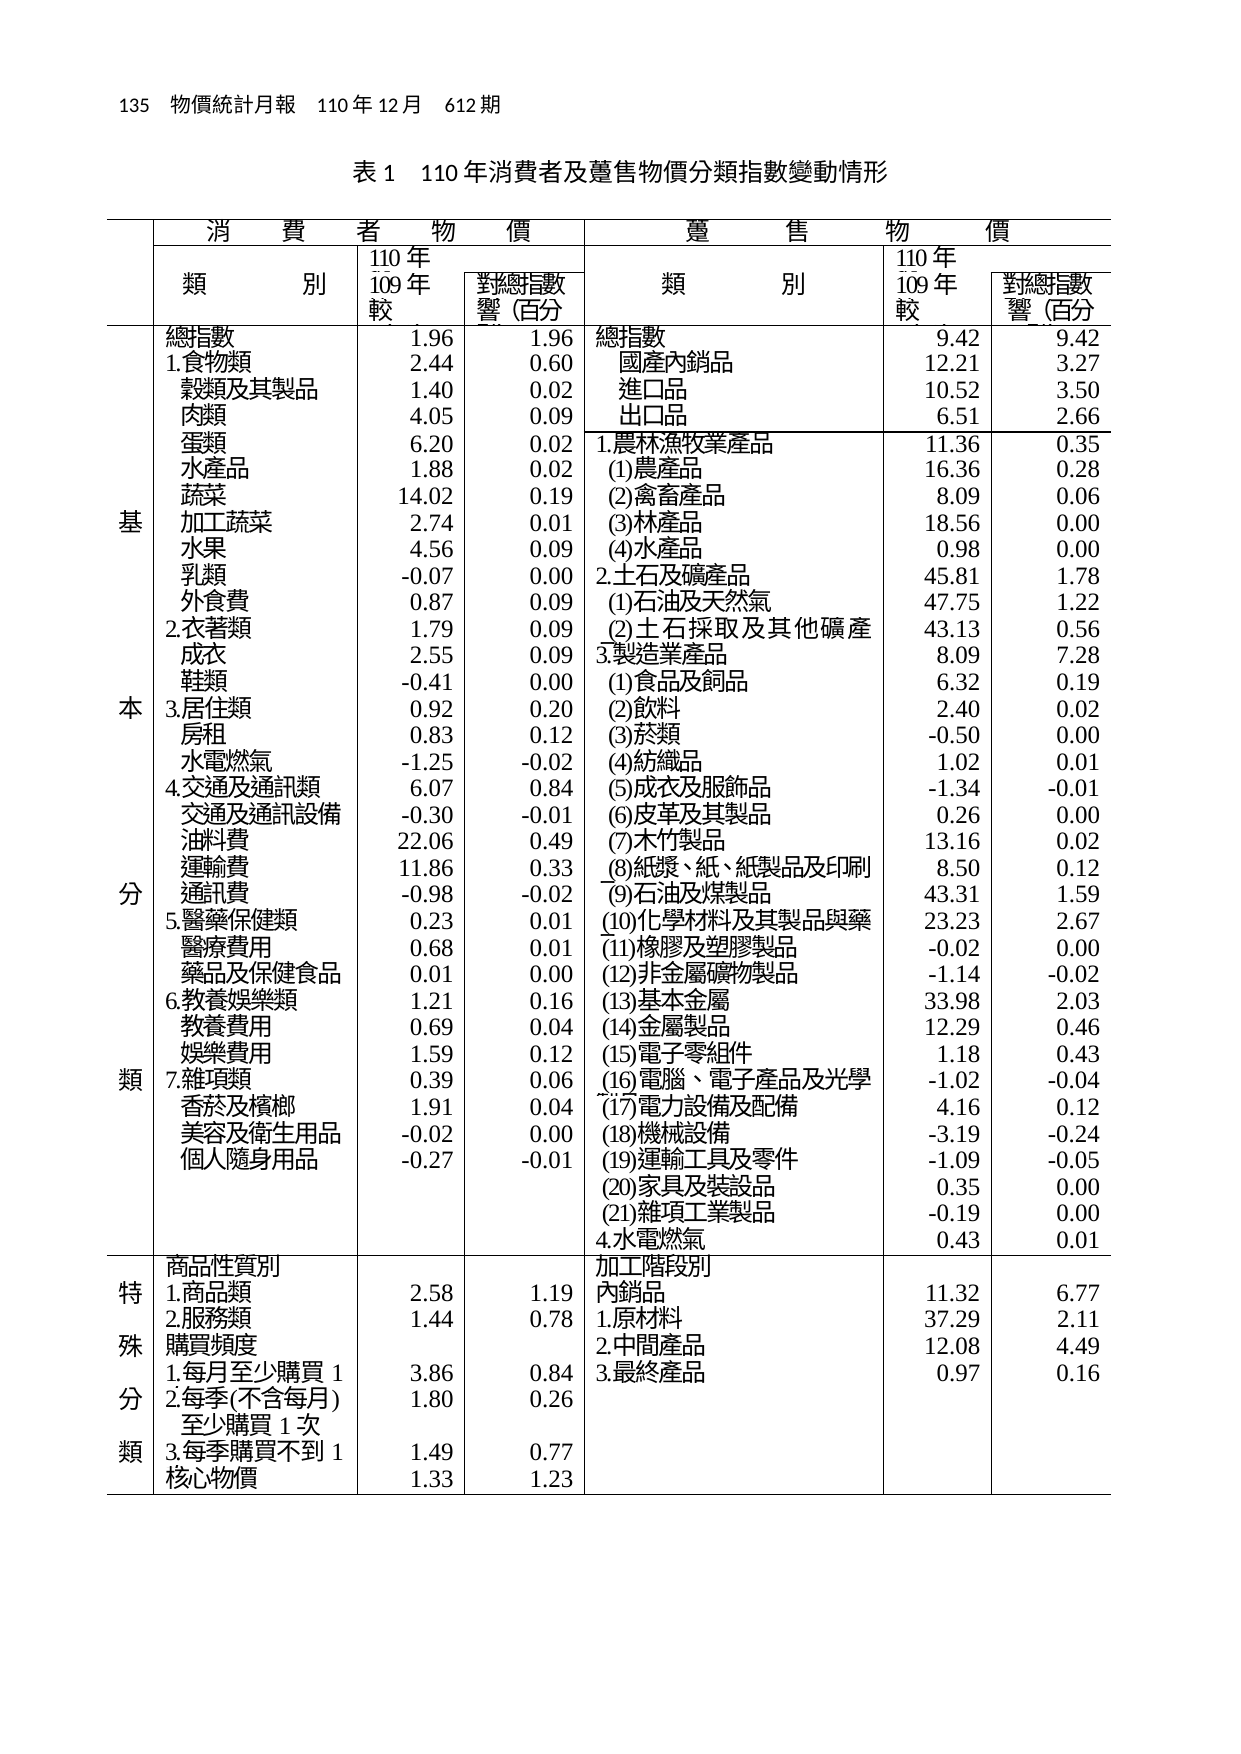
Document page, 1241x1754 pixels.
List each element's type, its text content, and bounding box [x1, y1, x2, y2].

table_cell 2.11 [992, 1308, 1111, 1334]
table_cell 33.98 [884, 989, 991, 1016]
table_cell 0.06 [465, 1069, 584, 1095]
table_cell 水果 [154, 538, 357, 564]
table_cell -0.01 [992, 777, 1111, 803]
table_header 消 費 者 物 價 [154, 220, 584, 245]
table_cell -0.19 [884, 1202, 991, 1228]
table_cell 6.77 [992, 1281, 1111, 1308]
table_cell -0.02 [465, 883, 584, 909]
table_cell [107, 856, 153, 883]
table_cell [107, 485, 153, 511]
table_cell 110年與 [884, 246, 991, 272]
table_cell 1.農林漁牧業產品 [585, 433, 883, 458]
table_cell [465, 1414, 584, 1441]
table_cell 0.77 [465, 1441, 584, 1467]
table_header [107, 220, 153, 245]
table_cell [358, 1256, 464, 1281]
table_cell 內銷品 [585, 1281, 883, 1308]
table_cell 2.每季(不含每月) [154, 1388, 357, 1414]
table_cell (12)非金屬礦物製品 [585, 963, 883, 989]
table_cell 9.42 [992, 326, 1111, 352]
table_cell [107, 272, 153, 298]
table_cell 0.02 [465, 378, 584, 405]
table_cell (3)林產品 [585, 511, 883, 538]
table_cell [107, 378, 153, 405]
table_cell [107, 1361, 153, 1388]
table_cell [107, 750, 153, 777]
table_cell 3.27 [992, 352, 1111, 378]
table_cell 商品性質別 [154, 1256, 357, 1281]
table_cell 購買頻度 [154, 1335, 357, 1361]
table_cell [991, 246, 1111, 272]
table_cell 11.36 [884, 433, 991, 458]
table_cell [585, 1467, 883, 1494]
table_cell 14.02 [358, 485, 464, 511]
table_cell [992, 1256, 1111, 1281]
table_cell 殊 [107, 1335, 153, 1361]
table_cell 較（％） [884, 299, 991, 325]
table_cell 個人隨身用品 [154, 1149, 357, 1175]
table_cell 0.68 [358, 936, 464, 963]
table_cell [107, 1122, 153, 1148]
table_cell 4.49 [992, 1335, 1111, 1361]
table_cell 1.59 [358, 1042, 464, 1069]
table_cell 運輸費 [154, 856, 357, 883]
table_cell 0.00 [465, 963, 584, 989]
table_cell 7.28 [992, 644, 1111, 670]
table_cell 18.56 [884, 511, 991, 538]
table_cell 0.83 [358, 724, 464, 750]
table_cell [154, 1228, 357, 1255]
table_cell -0.50 [884, 724, 991, 750]
table_cell [107, 1256, 153, 1281]
table_cell 0.00 [992, 1202, 1111, 1228]
table_cell 16.36 [884, 458, 991, 484]
table_cell 110年與 [358, 246, 464, 272]
table_cell 成衣 [154, 644, 357, 670]
table_cell [107, 1149, 153, 1175]
table_cell 0.00 [465, 1122, 584, 1148]
table_cell 總指數 [585, 326, 883, 352]
table_cell [585, 1388, 883, 1414]
table_cell [107, 1016, 153, 1042]
table_cell 8.50 [884, 856, 991, 883]
table_cell 0.19 [992, 670, 1111, 697]
table_cell 類 [107, 1069, 153, 1095]
table_cell 房租 [154, 724, 357, 750]
table_cell -0.27 [358, 1149, 464, 1175]
table_cell 2.土石及礦產品 [585, 564, 883, 591]
table_cell 11.32 [884, 1281, 991, 1308]
table_cell -1.25 [358, 750, 464, 777]
table_cell 娛樂費用 費用 [154, 1042, 357, 1069]
table_cell 類 別 [154, 246, 357, 325]
table_cell 1.78 [992, 564, 1111, 591]
table_cell 核心物價 [154, 1467, 357, 1494]
table_cell 6.教養娛樂類 [154, 989, 357, 1016]
table_cell 類 [107, 1441, 153, 1467]
table_cell 0.00 [992, 511, 1111, 538]
table_cell [992, 1441, 1111, 1467]
table_cell 22.06 [358, 830, 464, 856]
table_cell (2)飲料 [585, 697, 883, 723]
table_cell [107, 670, 153, 697]
table_cell 0.39 [358, 1069, 464, 1095]
table_cell 0.09 [465, 591, 584, 617]
table_cell 0.92 [358, 697, 464, 723]
table_cell -0.24 [992, 1122, 1111, 1148]
table_cell 3.製造業產品 [585, 644, 883, 670]
table_cell 水產品 [154, 458, 357, 484]
table_cell 0.12 [465, 1042, 584, 1069]
table_cell (3)菸類 [585, 724, 883, 750]
table_cell 1.59 [992, 883, 1111, 909]
table_cell [358, 1414, 464, 1441]
table_cell 美容及衛生用品 [154, 1122, 357, 1148]
table_cell 加工階段別 [585, 1256, 883, 1281]
table_cell 1.每月至少購買1次 [154, 1361, 357, 1388]
table_cell (9)石油及煤製品 [585, 883, 883, 909]
table_cell 2.03 [992, 989, 1111, 1016]
table_cell [107, 1042, 153, 1069]
table_cell [585, 1441, 883, 1467]
table_cell 0.00 [992, 538, 1111, 564]
table_cell 4.水電燃氣 [585, 1228, 883, 1255]
table_cell 乳類 [154, 564, 357, 591]
table_cell [992, 1414, 1111, 1441]
table_cell 3.86 [358, 1361, 464, 1388]
table_cell [107, 564, 153, 591]
table_cell [884, 1467, 991, 1494]
table_cell [107, 299, 153, 325]
table_cell [465, 1175, 584, 1202]
table_cell 12.29 [884, 1016, 991, 1042]
table_cell (5)成衣及服飾品 [585, 777, 883, 803]
table_cell 2.67 [992, 910, 1111, 936]
table_cell 0.84 [465, 1361, 584, 1388]
table_cell 4.05 [358, 405, 464, 431]
table_cell 至少購買1次 [154, 1414, 357, 1441]
table_cell (11)橡膠及塑膠製品 [585, 936, 883, 963]
table_cell 鞋類 [154, 670, 357, 697]
table_cell 1.80 [358, 1388, 464, 1414]
table_cell -1.34 [884, 777, 991, 803]
table_cell [992, 1388, 1111, 1414]
table_cell 對總指數影 [992, 273, 1111, 298]
table_cell [107, 830, 153, 856]
table_cell 0.20 [465, 697, 584, 723]
table_cell 109年比 [884, 272, 991, 298]
table_cell -0.01 [465, 803, 584, 830]
table_cell 藥品及保健食品 [154, 963, 357, 989]
table_cell [107, 1202, 153, 1228]
table_cell 2.66 [992, 405, 1111, 431]
table_cell (1)農產品 [585, 458, 883, 484]
table_cell 1.96 [465, 326, 584, 352]
table_cell -1.14 [884, 963, 991, 989]
table_cell (4)水產品 [585, 538, 883, 564]
table_cell -0.02 [358, 1122, 464, 1148]
table_cell -0.05 [992, 1149, 1111, 1175]
table_cell [585, 1414, 883, 1441]
table_cell -3.19 [884, 1122, 991, 1148]
table_cell 1.02 [884, 750, 991, 777]
table_cell -0.02 [884, 936, 991, 963]
table_cell 45.81 [884, 564, 991, 591]
table_cell [107, 936, 153, 963]
table_cell 5.醫藥保健類 [154, 910, 357, 936]
table_cell 6.07 [358, 777, 464, 803]
table_cell 0.09 [465, 644, 584, 670]
table_cell [107, 405, 153, 431]
table_cell 0.26 [465, 1388, 584, 1414]
table_cell 0.69 [358, 1016, 464, 1042]
table_cell 37.29 [884, 1308, 991, 1334]
table_cell [107, 326, 153, 352]
table_cell [992, 1467, 1111, 1494]
table_cell 0.00 [992, 936, 1111, 963]
table_cell 0.02 [465, 458, 584, 484]
table_cell (8)紙漿、紙、紙製品及印刷品 [585, 856, 883, 883]
table_cell 交通及通訊設備 工具 [154, 803, 357, 830]
table_cell 0.35 [992, 433, 1111, 458]
table_cell 外食費 [154, 591, 357, 617]
table_cell 0.06 [992, 485, 1111, 511]
table_cell 1.88 [358, 458, 464, 484]
table_cell 10.52 [884, 378, 991, 405]
table_cell (4)紡織品 [585, 750, 883, 777]
table_cell 0.19 [465, 485, 584, 511]
table_cell 0.00 [465, 564, 584, 591]
table_cell (18)機械設備 [585, 1122, 883, 1148]
table_cell 香菸及檳榔 [154, 1095, 357, 1122]
table_cell 1.食物類 [154, 352, 357, 378]
table_cell 43.13 [884, 617, 991, 644]
table_cell 2.74 [358, 511, 464, 538]
table_cell 特 [107, 1281, 153, 1308]
table_cell 2.服務類 [154, 1308, 357, 1334]
table_cell 1.96 [358, 326, 464, 352]
table_cell -0.98 [358, 883, 464, 909]
table_cell 12.08 [884, 1335, 991, 1361]
table_cell [465, 1335, 584, 1361]
table_cell 13.16 [884, 830, 991, 856]
table_cell 0.01 [465, 910, 584, 936]
table_cell [154, 1202, 357, 1228]
table_cell 通訊費 [154, 883, 357, 909]
table_cell 2.58 [358, 1281, 464, 1308]
table_cell 0.49 [465, 830, 584, 856]
table_cell 0.02 [992, 697, 1111, 723]
table_cell 0.02 [992, 830, 1111, 856]
table_cell (16)電腦、電子產品及光學製品 [585, 1069, 883, 1095]
table_cell 109年比 [358, 272, 464, 298]
table_cell [107, 617, 153, 644]
table_cell [107, 1095, 153, 1122]
table_cell 醫療費用 [154, 936, 357, 963]
table_cell 47.75 [884, 591, 991, 617]
table_cell (2)土石採取及其他礦產品 [585, 617, 883, 644]
table_cell 12.21 [884, 352, 991, 378]
table_cell (17)電力設備及配備 [585, 1095, 883, 1122]
table_cell 1.商品類 [154, 1281, 357, 1308]
table_cell -0.07 [358, 564, 464, 591]
table_cell 0.35 [884, 1175, 991, 1202]
table_cell 0.12 [992, 856, 1111, 883]
table_cell [107, 724, 153, 750]
table_cell -1.09 [884, 1149, 991, 1175]
table_cell 0.00 [992, 803, 1111, 830]
table_cell [358, 1202, 464, 1228]
table_cell -1.02 [884, 1069, 991, 1095]
table_cell 0.12 [465, 724, 584, 750]
table_cell 6.32 [884, 670, 991, 697]
table_cell 2.衣著類 [154, 617, 357, 644]
table_cell [107, 431, 153, 458]
table_cell 水電燃氣 [154, 750, 357, 777]
table_cell 4.56 [358, 538, 464, 564]
table_cell 0.01 [992, 1228, 1111, 1255]
table_cell 0.56 [992, 617, 1111, 644]
table_cell 0.23 [358, 910, 464, 936]
table_cell 0.16 [465, 989, 584, 1016]
table_cell 0.28 [992, 458, 1111, 484]
table_cell 8.09 [884, 644, 991, 670]
table_cell 4.交通及通訊類 [154, 777, 357, 803]
table_cell 響（百分點） [465, 299, 584, 325]
table_cell 1.49 [358, 1441, 464, 1467]
table_cell 0.01 [465, 936, 584, 963]
table_cell 0.00 [465, 670, 584, 697]
table_cell 1.44 [358, 1308, 464, 1334]
table_cell [465, 1228, 584, 1255]
table_cell 分 [107, 883, 153, 909]
table_cell 3.50 [992, 378, 1111, 405]
table_cell (21)雜項工業製品 [585, 1202, 883, 1228]
table_cell [884, 1388, 991, 1414]
table_cell 肉類 [154, 405, 357, 431]
table_cell [107, 963, 153, 989]
table_cell 油料費 [154, 830, 357, 856]
table_cell 0.09 [465, 538, 584, 564]
table_cell 2.40 [884, 697, 991, 723]
table_cell [107, 1414, 153, 1441]
table_cell 0.43 [884, 1228, 991, 1255]
table_cell [107, 591, 153, 617]
table_cell 1.22 [992, 591, 1111, 617]
table_cell (8)紙漿、紙、紙製品及印刷品 [754, 856, 769, 876]
table_cell 3.最終產品 [585, 1361, 883, 1388]
table_cell 7.雜項類 [154, 1069, 357, 1095]
table_cell [465, 1256, 584, 1281]
table_cell 23.23 [884, 910, 991, 936]
table_cell [107, 910, 153, 936]
table_cell 2.44 [358, 352, 464, 378]
table_cell 加工蔬菜 [154, 511, 357, 538]
table_cell 進口品 [585, 378, 883, 405]
table_cell 6.20 [358, 431, 464, 458]
table_cell 0.78 [465, 1308, 584, 1334]
table_cell [107, 1467, 153, 1494]
table_cell -0.30 [358, 803, 464, 830]
table_cell 基 [107, 511, 153, 538]
table_cell -0.41 [358, 670, 464, 697]
table_cell (15)電子零組件 [585, 1042, 883, 1069]
table_cell 類 別 [585, 246, 883, 325]
table_cell 43.31 [884, 883, 991, 909]
table_cell 1.19 [465, 1281, 584, 1308]
table_cell 出口品 [585, 405, 883, 431]
table_cell (6)皮革及其製品 [585, 803, 883, 830]
table_cell 1.79 [358, 617, 464, 644]
table_cell [358, 1335, 464, 1361]
table_cell [107, 352, 153, 378]
table_cell [107, 458, 153, 484]
table_cell 教養費用 [154, 1016, 357, 1042]
table_cell 0.01 [465, 511, 584, 538]
text 表1 110年消費者及躉售物價分類指數變動情形 [118, 131, 1122, 194]
table_cell [884, 1441, 991, 1467]
table_cell 穀類及其製品 [154, 378, 357, 405]
table_cell [107, 1308, 153, 1334]
table_cell 4.16 [884, 1095, 991, 1122]
table_cell 0.43 [992, 1042, 1111, 1069]
table_cell 1.33 [358, 1467, 464, 1494]
table_cell 0.60 [465, 352, 584, 378]
table_cell 1.原材料 [585, 1308, 883, 1334]
table_cell -0.02 [465, 750, 584, 777]
table_cell 0.02 [465, 431, 584, 458]
table_cell (14)金屬製品 [585, 1016, 883, 1042]
table_cell 0.98 [884, 538, 991, 564]
table_cell 2.中間產品 [585, 1335, 883, 1361]
table_cell 0.97 [884, 1361, 991, 1388]
table_cell 0.09 [465, 405, 584, 431]
table_cell 本 [107, 697, 153, 723]
table_cell 分 [107, 1388, 153, 1414]
table_cell (7)木竹製品 [585, 830, 883, 856]
table_cell [465, 246, 584, 272]
table_cell [107, 1228, 153, 1255]
table_cell [107, 777, 153, 803]
table_cell 0.09 [465, 617, 584, 644]
table_cell 0.00 [992, 724, 1111, 750]
table_cell 3.每季購買不到1次 [154, 1441, 357, 1467]
table_cell -0.04 [992, 1069, 1111, 1095]
table_cell (16)電腦、電子產品及光學製品 [817, 1069, 835, 1088]
table_cell 6.51 [884, 405, 991, 431]
table_cell 總指數 [154, 326, 357, 352]
table_cell [107, 644, 153, 670]
table_cell (2)禽畜產品 [585, 485, 883, 511]
table_cell [107, 1175, 153, 1202]
table_cell 1.23 [465, 1467, 584, 1494]
table_cell 0.33 [465, 856, 584, 883]
table_cell [358, 1228, 464, 1255]
table_cell 1.18 [884, 1042, 991, 1069]
table_cell [154, 1175, 357, 1202]
table_cell 0.26 [884, 803, 991, 830]
table_header 躉 售 物 價 [585, 220, 1111, 245]
table_cell (1)石油及天然氣 [585, 591, 883, 617]
table_cell -0.01 [465, 1149, 584, 1175]
table_cell -0.02 [992, 963, 1111, 989]
table_cell [107, 803, 153, 830]
table_cell 3.居住類 [154, 697, 357, 723]
table_cell [107, 245, 153, 272]
table_cell 8.09 [884, 485, 991, 511]
table_cell 0.00 [992, 1175, 1111, 1202]
table_cell 響（百分點） [992, 299, 1111, 325]
table_cell 蔬菜 [154, 485, 357, 511]
table_cell (20)家具及裝設品 [585, 1175, 883, 1202]
table_cell 0.16 [992, 1361, 1111, 1388]
table_cell 0.46 [992, 1016, 1111, 1042]
table_cell 對總指數影 [465, 273, 584, 298]
table_cell 2.55 [358, 644, 464, 670]
table_cell (13)基本金屬 [585, 989, 883, 1016]
table_cell 0.04 [465, 1095, 584, 1122]
table_cell 較（％） [358, 299, 464, 325]
table_cell 國產內銷品 [585, 352, 883, 378]
table_cell [884, 1256, 991, 1281]
table_cell 0.84 [465, 777, 584, 803]
table_cell [358, 1175, 464, 1202]
table_cell 11.86 [358, 856, 464, 883]
table_cell (1)食品及飼品 [585, 670, 883, 697]
table_cell 1.40 [358, 378, 464, 405]
table_cell 0.87 [358, 591, 464, 617]
table_cell 0.01 [358, 963, 464, 989]
table_cell [107, 989, 153, 1016]
table_cell 9.42 [884, 326, 991, 352]
table_cell 1.21 [358, 989, 464, 1016]
table_cell [884, 1414, 991, 1441]
table_cell [465, 1202, 584, 1228]
table_cell 0.04 [465, 1016, 584, 1042]
table_cell 0.01 [992, 750, 1111, 777]
table_cell (10)化學材料及其製品與藥品 [585, 910, 883, 936]
table_cell [107, 538, 153, 564]
table_cell 1.91 [358, 1095, 464, 1122]
table_cell 0.12 [992, 1095, 1111, 1122]
table_cell 蛋類 [154, 431, 357, 458]
table_cell (19)運輸工具及零件 [585, 1149, 883, 1175]
